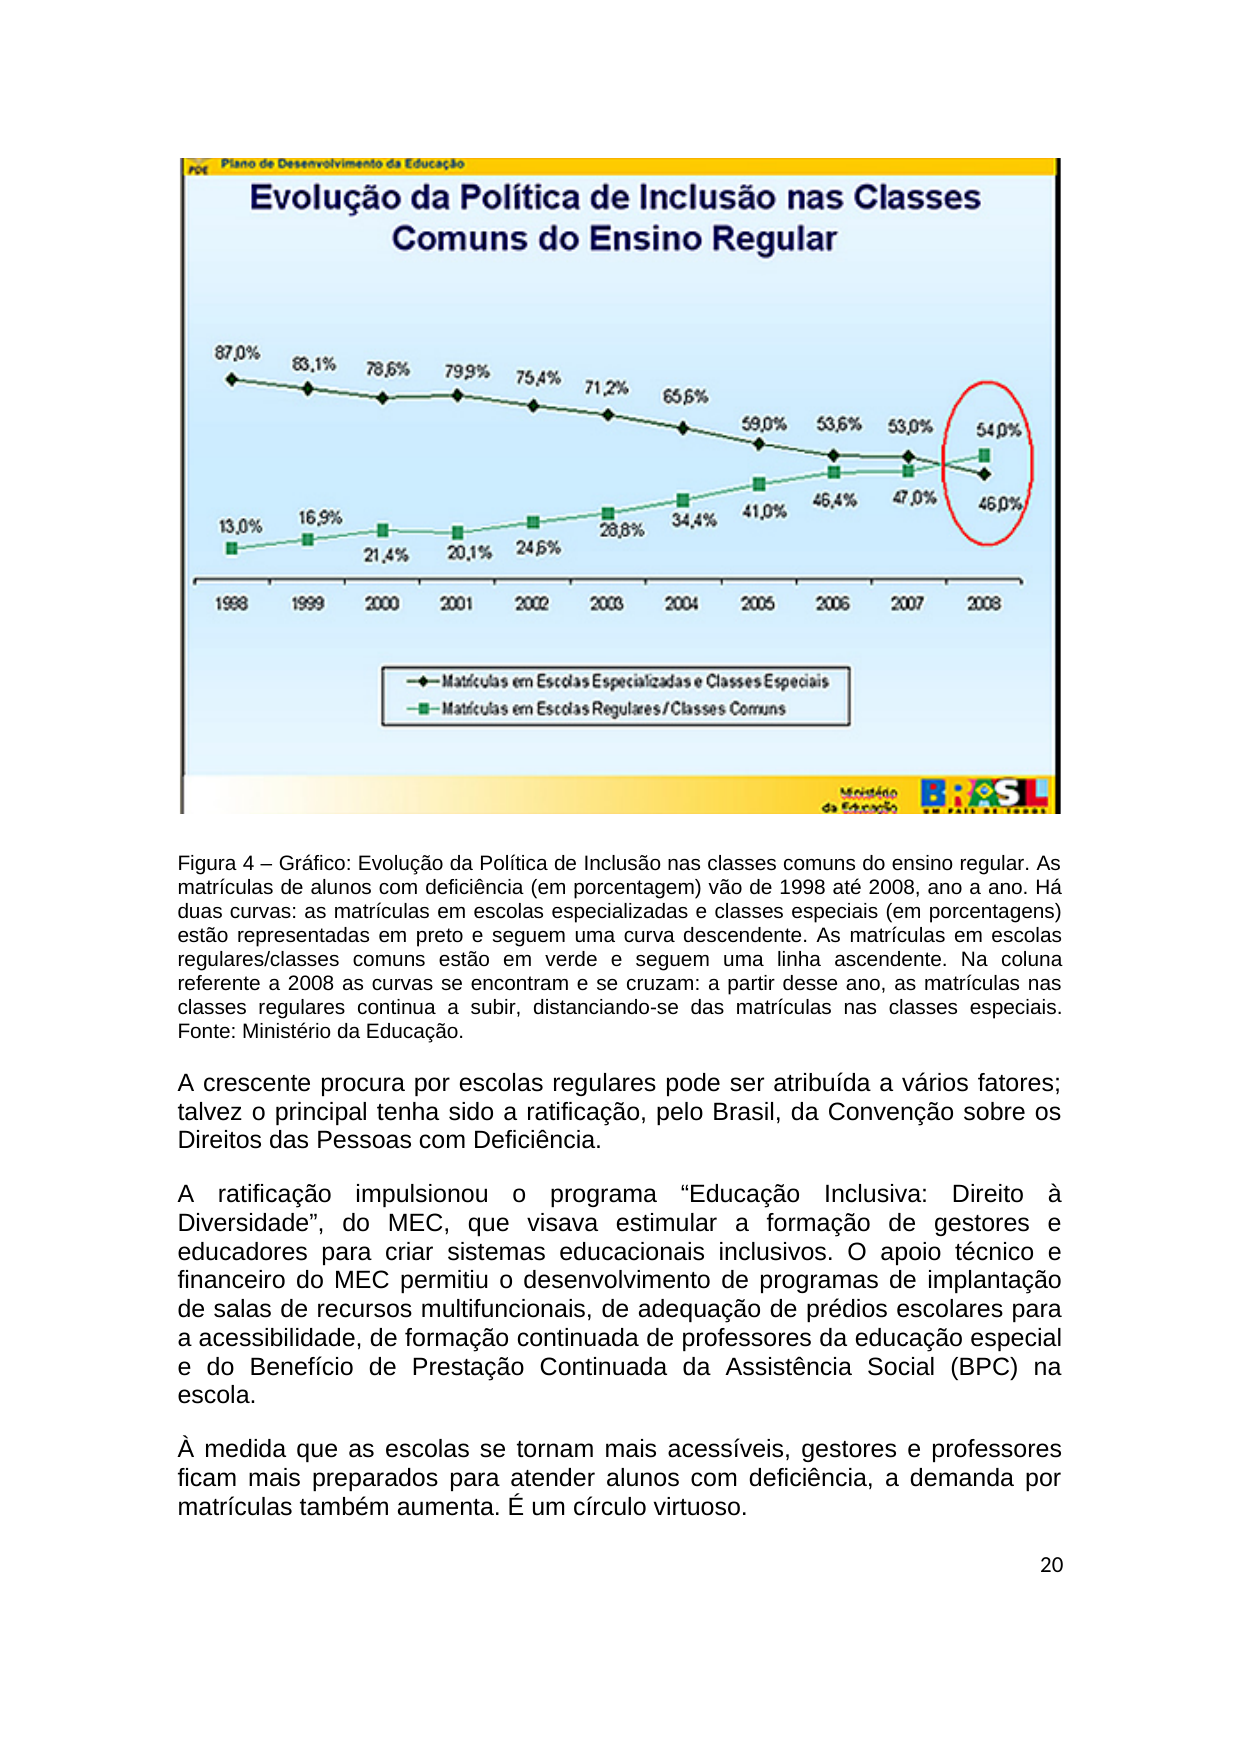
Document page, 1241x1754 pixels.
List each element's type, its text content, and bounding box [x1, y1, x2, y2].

text A ratificação impulsionou o programa “Educação Inclusiva: Direito à Diversidade”, do MEC, que visava estimular a formação de gestores e educadores para criar sistemas educacionais inclusivos. O apoio técnico e financeiro do MEC permitiu o desenvolvimento de programas de implantação de salas de recursos multifuncionais, de adequação de prédios escolares para a acessibilidade, de formação continuada de professores da educação especial e do Benefício de Prestação Continuada da Assistência Social (BPC) na escola. [177, 1179, 1063, 1409]
text À medida que as escolas se tornam mais acessíveis, gestores e professores ficam mais preparados para atender alunos com deficiência, a demanda por matrículas também aumenta. É um círculo virtuoso. [177, 1434, 1063, 1520]
text A crescente procura por escolas regulares pode ser atribuída a vários fatores; talvez o principal tenha sido a ratificação, pelo Brasil, da Convenção sobre os Direitos das Pessoas com Deficiência. [177, 1068, 1063, 1154]
text Figura 4 – Gráfico: Evolução da Política de Inclusão nas classes comuns do ensino regular. As matrículas de alunos com deficiência (em porcentagem) vão de 1998 até 2008, ano a ano. Há duas curvas: as matrículas em escolas especializadas e classes especiais (em porcentagens) estão representadas em preto e seguem uma curva descendente. As matrículas em escolas regulares/classes comuns estão em verde e seguem uma linha ascendente. Na coluna referente a 2008 as curvas se encontram e se cruzam: a partir desse ano, as matrículas nas classes regulares continua a subir, distanciando-se das matrículas nas classes especiais. Fonte: Ministério da Educação. [177, 851, 1063, 1043]
